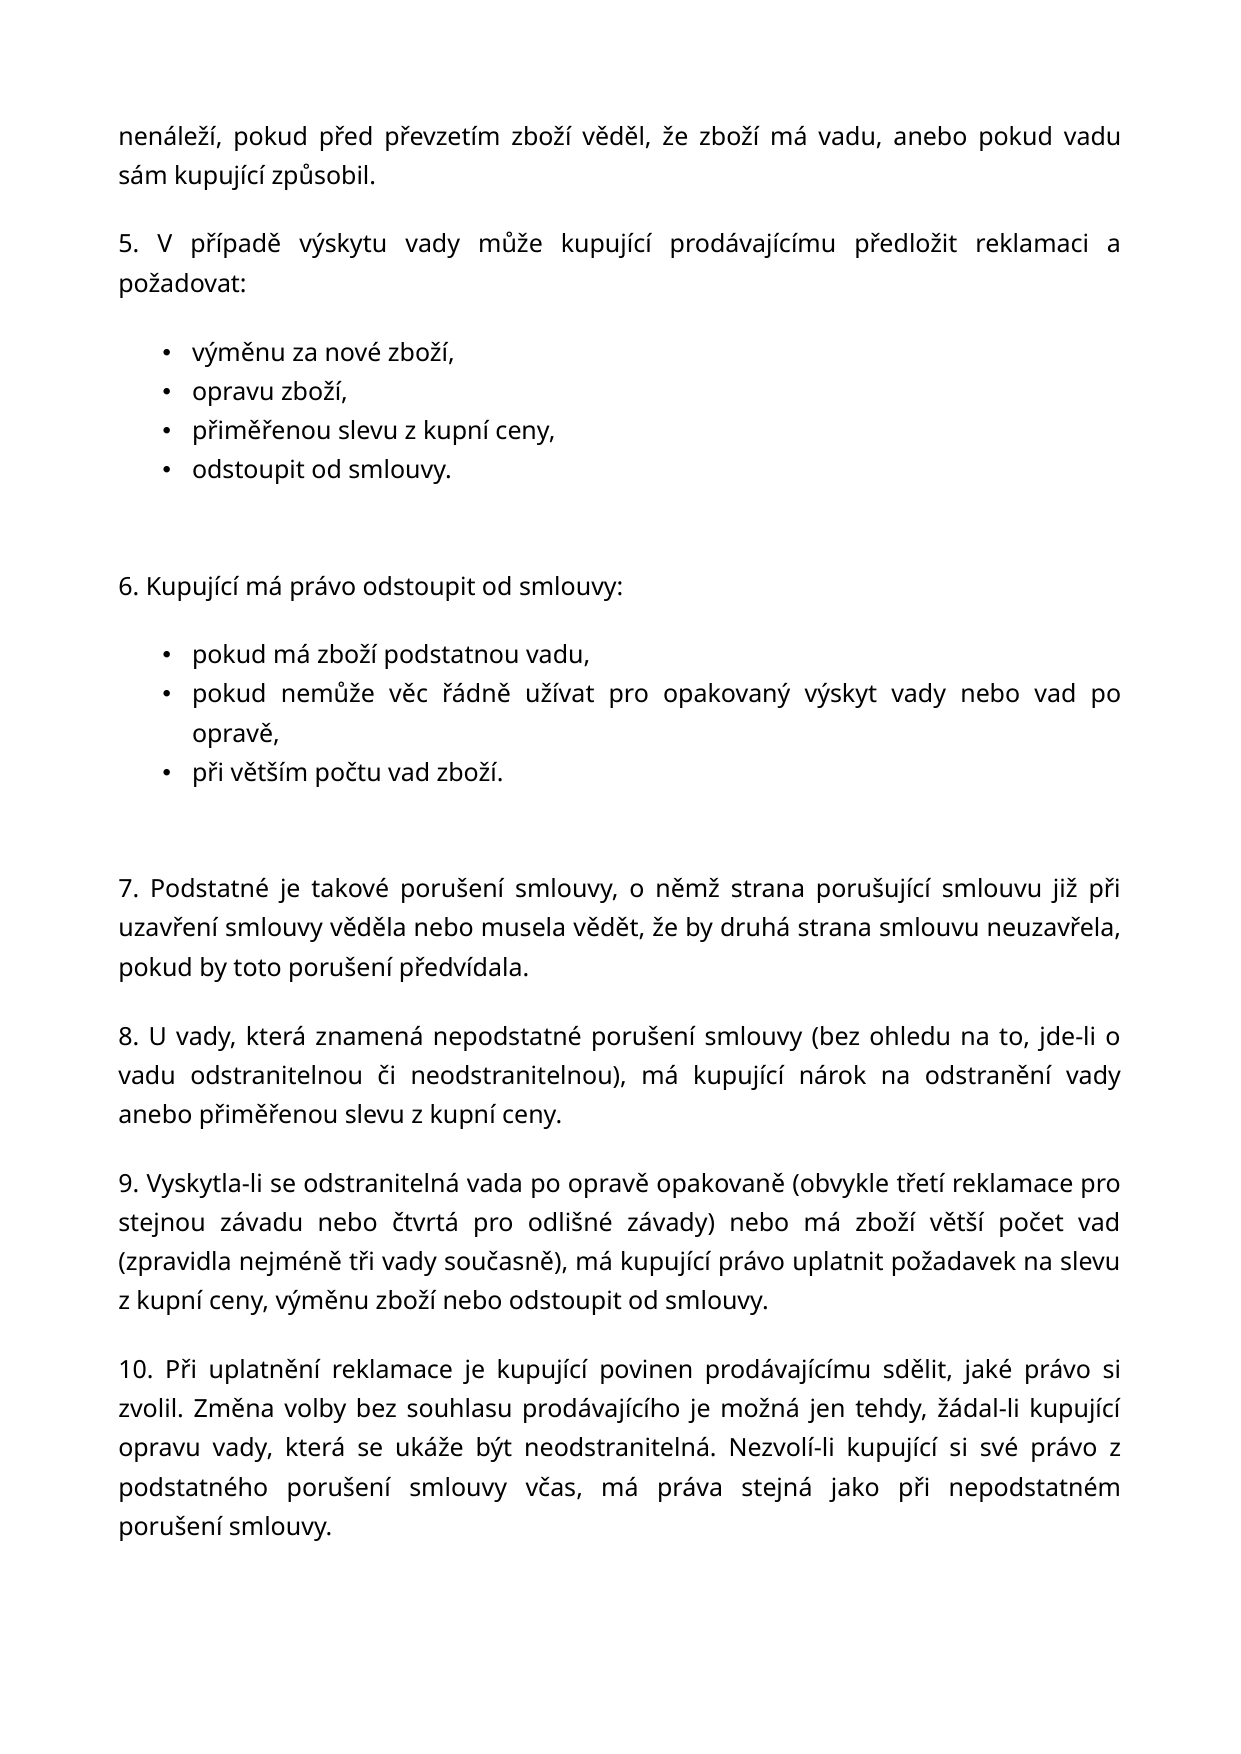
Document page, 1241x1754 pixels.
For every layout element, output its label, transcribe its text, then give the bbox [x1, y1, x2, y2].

text 6. Kupující má právo odstoupit od smlouvy: [118, 568, 1122, 602]
list opravu zboží, [162, 373, 1122, 407]
list odstoupit od smlouvy. [162, 452, 1122, 486]
list výměnu za nové zboží, [162, 334, 1122, 368]
list pokud nemůže věc řádně užívat pro opakovaný výskyt vady nebo vad po opravě, [162, 676, 1122, 749]
text 7. Podstatné je takové porušení smlouvy, o němž strana porušující smlouvu již při uzavření smlouvy věděla nebo musela vědět, že by druhá strana smlouvu neuzavřela, pokud by toto porušení předvídala. [118, 871, 1122, 983]
list pokud má zboží podstatnou vadu, [162, 637, 1122, 671]
list přiměřenou slevu z kupní ceny, [162, 412, 1122, 447]
list při větším počtu vad zboží. [162, 754, 1122, 788]
text 9. Vyskytla-li se odstranitelná vada po opravě opakovaně (obvykle třetí reklamace pro stejnou závadu nebo čtvrtá pro odlišné závady) nebo má zboží větší počet vad (zpravidla nejméně tři vady současně), má kupující právo uplatnit požadavek na slevu z kupní ceny, výměnu zboží nebo odstoupit od smlouvy. [118, 1165, 1122, 1317]
text nenáleží, pokud před převzetím zboží věděl, že zboží má vadu, anebo pokud vadu sám kupující způsobil. [118, 118, 1122, 191]
text 8. U vady, která znamená nepodstatné porušení smlouvy (bez ohledu na to, jde-li o vadu odstranitelnou či neodstranitelnou), má kupující nárok na odstranění vady anebo přiměřenou slevu z kupní ceny. [118, 1018, 1122, 1131]
text 5. V případě výskytu vady může kupující prodávajícímu předložit reklamaci a požadovat: [118, 226, 1122, 299]
text 10. Při uplatnění reklamace je kupující povinen prodávajícímu sdělit, jaké právo si zvolil. Změna volby bez souhlasu prodávajícího je možná jen tehdy, žádal-li kupující opravu vady, která se ukáže být neodstranitelná. Nezvolí-li kupující si své právo z podstatného porušení smlouvy včas, má práva stejná jako při nepodstatném porušení smlouvy. [118, 1352, 1122, 1542]
